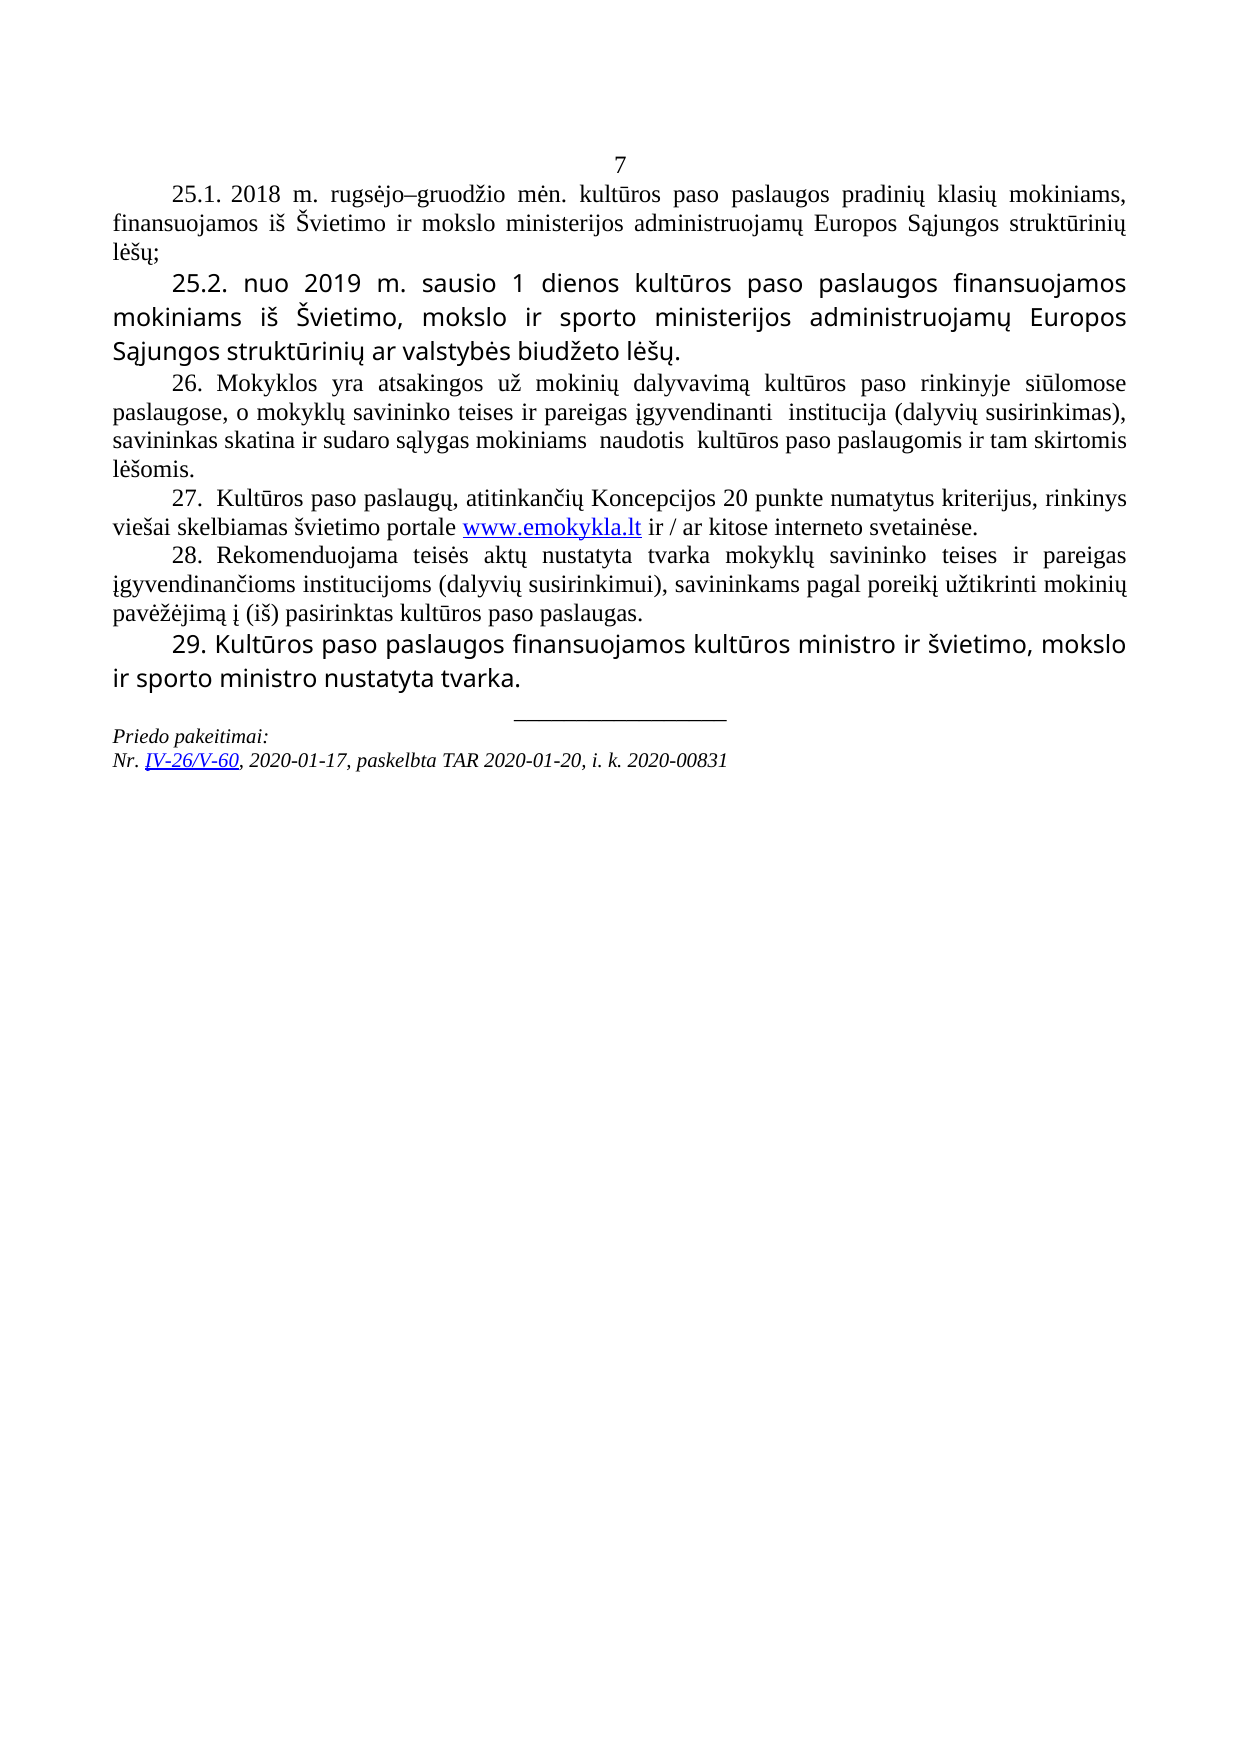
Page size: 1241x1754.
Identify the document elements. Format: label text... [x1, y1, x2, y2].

text 29. Kultūros paso paslaugos finansuojamos kultūros ministro ir švietimo, mokslo ir sporto ministro nustatyta tvarka. [112, 627, 1128, 695]
text Priedo pakeitimai: [112, 723, 1128, 748]
text 25.1. 2018 m. rugsėjo–gruodžio mėn. kultūros paso paslaugos pradinių klasių mokiniams, finansuojamos iš Švietimo ir mokslo ministerijos administruojamų Europos Sąjungos struktūrinių lėšų; [112, 179, 1128, 266]
text _________________ [112, 695, 1128, 723]
text 25.2. nuo 2019 m. sausio 1 dienos kultūros paso paslaugos finansuojamos mokiniams iš Švietimo, mokslo ir sporto ministerijos administruojamų Europos Sąjungos struktūrinių ar valstybės biudžeto lėšų. [112, 266, 1128, 368]
text 27. Kultūros paso paslaugų, atitinkančių Koncepcijos 20 punkte numatytus kriterijus, rinkinys viešai skelbiamas švietimo portale www.emokykla.lt ir / ar kitose interneto svetainėse. [112, 483, 1128, 540]
text 28. Rekomenduojama teisės aktų nustatyta tvarka mokyklų savininko teises ir pareigas įgyvendinančioms institucijoms (dalyvių susirinkimui), savininkams pagal poreikį užtikrinti mokinių pavėžėjimą į (iš) pasirinktas kultūros paso paslaugas. [112, 540, 1128, 627]
text 26. Mokyklos yra atsakingos už mokinių dalyvavimą kultūros paso rinkinyje siūlomose paslaugose, o mokyklų savininko teises ir pareigas įgyvendinanti institucija (dalyvių susirinkimas), savininkas skatina ir sudaro sąlygas mokiniams naudotis kultūros paso paslaugomis ir tam skirtomis lėšomis. [112, 368, 1128, 483]
text Nr. ĮV-26/V-60, 2020-01-17, paskelbta TAR 2020-01-20, i. k. 2020-00831 [112, 748, 1128, 772]
